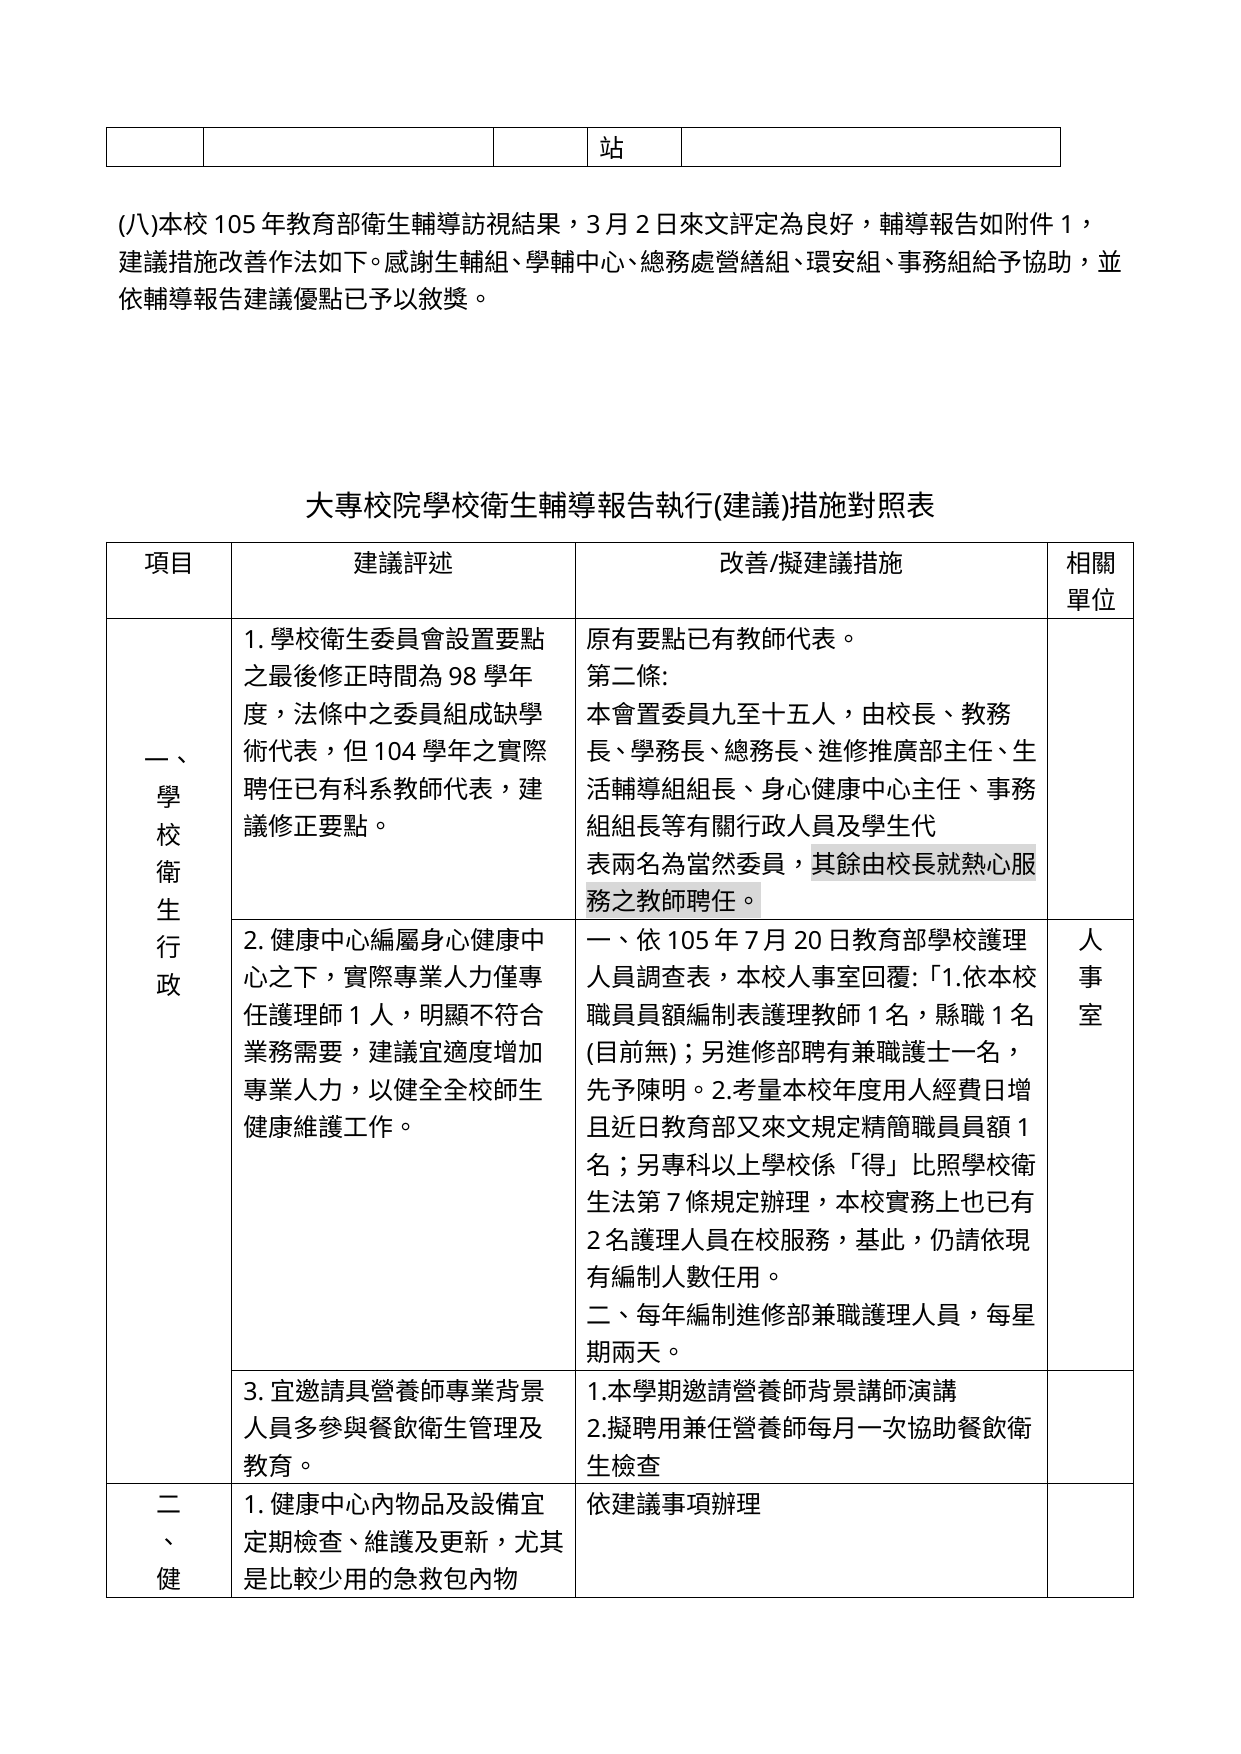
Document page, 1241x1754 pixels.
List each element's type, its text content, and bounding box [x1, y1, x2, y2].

table_header 建議評述 [232, 543, 575, 618]
text (八)本校105年教育部衛生輔導訪視結果，3月2日來文評定為良好，輔導報告如附件1，建議措施改善作法如下。感謝生輔組、學輔中心、總務處營繕組、環安組、事務組給予協助，並依輔導報告建議優點已予以敘獎。 [118, 204, 1122, 317]
table_header 項目 [107, 543, 231, 618]
table_cell 1.本學期邀請營養師背景講師演講 2.擬聘用兼任營養師每月一次協助餐飲衛生檢查 [576, 1371, 1047, 1483]
table_cell 原有要點已有教師代表。 第二條: 本會置委員九至十五人，由校長、教務長、學務長、總務長、進修推廣部主任、生活輔導組組長、身心健康中心主任、事務組組長等有關行政人員及學生代 表兩名為當然委員，其餘由校長就熱心服務之教師聘任。 [576, 619, 1047, 919]
table_cell [107, 128, 203, 166]
table_cell 一、 學 校 衛 生 行 政 [107, 619, 231, 1483]
table_cell 2. 健康中心編屬身心健康中心之下，實際專業人力僅專任護理師1 人，明顯不符合業務需要，建議宜適度增加專業人力，以健全全校師生健康維護工作。 [232, 920, 575, 1370]
table_cell 站 [588, 128, 681, 166]
table_cell 1. 學校衛生委員會設置要點之最後修正時間為98 學年度，法條中之委員組成缺學術代表，但104 學年之實際聘任已有科系教師代表，建議修正要點。 [232, 619, 575, 919]
text 大專校院學校衛生輔導報告執行(建議)措施對照表 [118, 467, 1122, 542]
table_cell 人 事 室 [1048, 920, 1133, 1370]
table_cell 依建議事項辦理 [576, 1484, 1047, 1597]
table_cell [1048, 1484, 1133, 1597]
table_cell [494, 128, 587, 166]
table_header 相關單位 [1048, 543, 1133, 618]
table_cell [204, 128, 493, 166]
table_cell [1048, 619, 1133, 919]
table_cell [682, 128, 1060, 166]
table_cell 二 、 健 [107, 1484, 231, 1597]
table_cell 1. 健康中心內物品及設備宜定期檢查、維護及更新，尤其是比較少用的急救包內物 [232, 1484, 575, 1597]
table_cell 3. 宜邀請具營養師專業背景人員多參與餐飲衛生管理及教育。 [232, 1371, 575, 1483]
table_cell [1048, 1371, 1133, 1483]
table_cell 一、依105年7月20日教育部學校護理人員調查表，本校人事室回覆:「1.依本校職員員額編制表護理教師1名，縣職1名(目前無)；另進修部聘有兼職護士一名，先予陳明。2.考量本校年度用人經費日增且近日教育部又來文規定精簡職員員額1名；另專科以上學校係「得」比照學校衛生法第7條規定辦理，本校實務上也已有2名護理人員在校服務，基此，仍請依現有編制人數任用。 二、每年編制進修部兼職護理人員，每星期兩天。 [576, 920, 1047, 1370]
table_header 改善/擬建議措施 [576, 543, 1047, 618]
